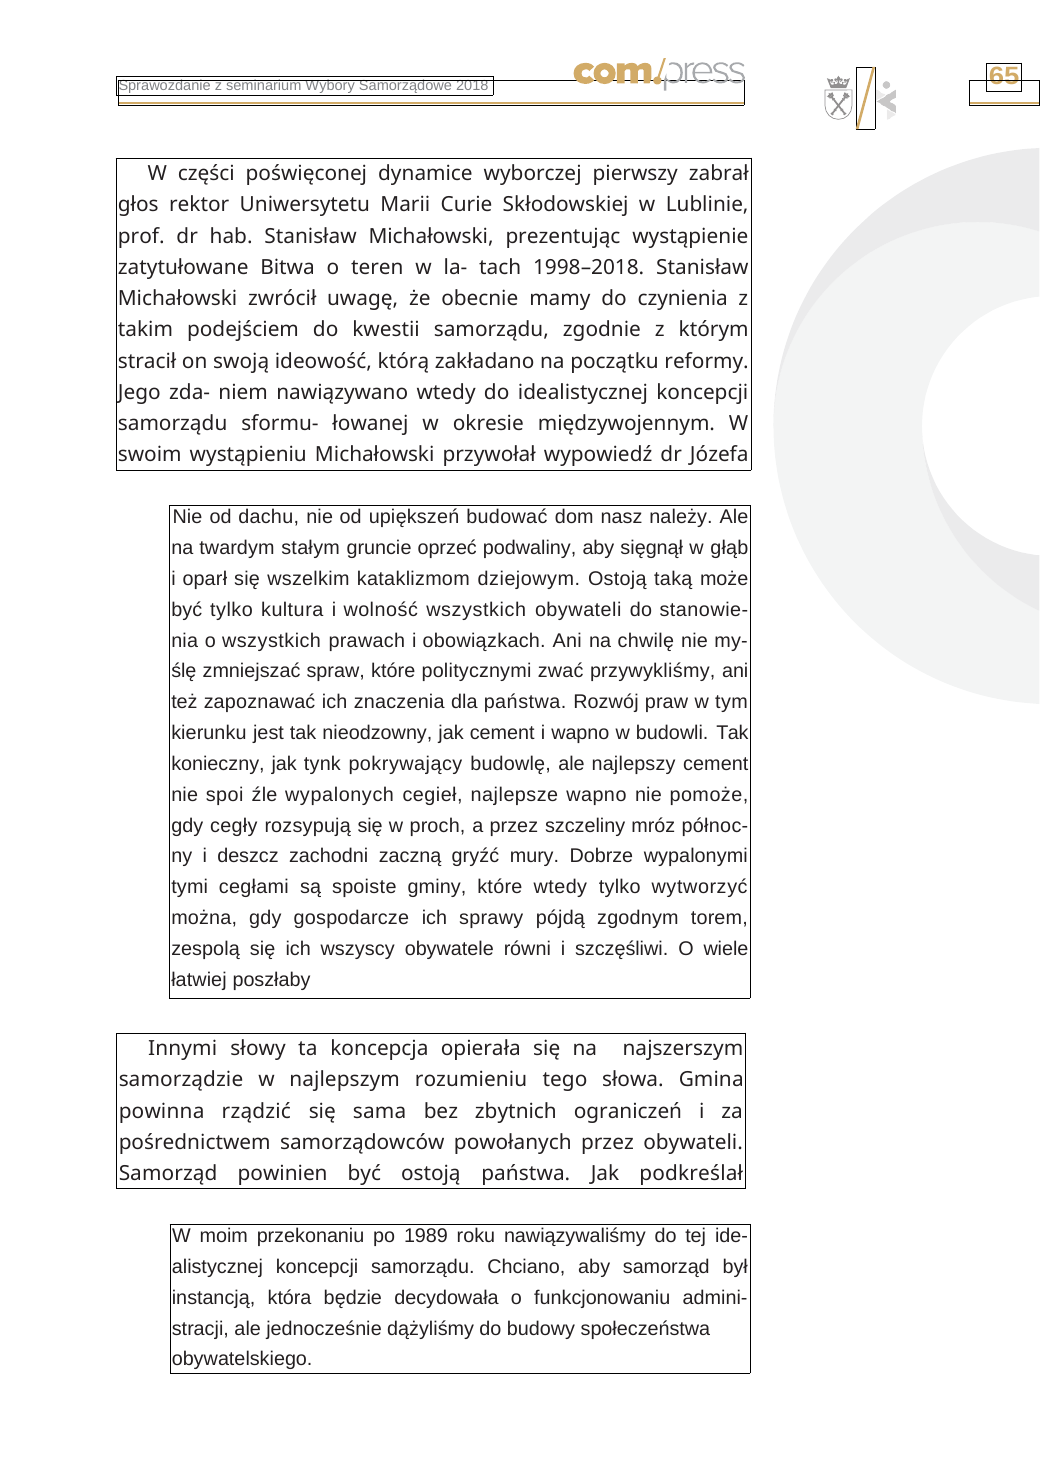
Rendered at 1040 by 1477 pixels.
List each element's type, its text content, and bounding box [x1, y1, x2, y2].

text [989, 81, 1021, 89]
text W moim przekonaniu po 1989 roku nawiązywaliśmy do tej ide- alistycznej koncepcji samorządu. Chciano, aby samorząd był instancją, która będzie decydowała o funkcjonowaniu admini- stracji, ale jednocześnie dążyliśmy do budowy społeczeństwa [172, 1225, 748, 1339]
text 65 [989, 64, 1021, 80]
text obywatelskiego. [172, 1347, 750, 1370]
text Sprawozdanie z seminarium Wybory Samorządowe 2018 [119, 81, 493, 93]
picture [876, 81, 896, 120]
text Innymi słowy ta koncepcja opierała się na najszerszym samorządzie w najlepszym rozumieniu tego słowa. Gmina powinna rządzić się sama bez zbytnich ograniczeń i za pośrednictwem samorządowców powołanych przez obywateli. Samorząd powinien być ostoją państwa. Jak podkreślał Stanisław Michałowski: [118, 1034, 743, 1188]
text Nie od dachu, nie od upiększeń budować dom nasz należy. Ale na twardym stałym gruncie oprzeć podwaliny, aby sięgnął w głąb i oparł się wszelkim kataklizmom dziejowym. Ostoją taką może być tylko kultura i wolność wszystkich obywateli do stanowie- nia o wszystkich prawach i obowiązkach. Ani na chwilę nie my- ślę zmniejszać spraw, które politycznymi zwać przywykliśmy, ani też zapoznawać ich znaczenia dla państwa. Rozwój praw w tym kierunku jest tak nieodzowny, jak cement i wapno w budowli. Tak konieczny, jak tynk pokrywający budowlę, ale najlepszy cement nie spoi źle wypalonych cegieł, najlepsze wapno nie pomoże, gdy cegły rozsypują się w proch, a przez szczeliny mróz północ- ny i deszcz zachodni zaczną gryźć mury. Dobrze wypalonymi tymi cegłami są spoiste gminy, które wtedy tylko wytworzyć można, gdy gospodarcze ich sprawy pójdą zgodnym torem, zespolą się ich wszyscy obywatele równi i szczęśliwi. O wiele łatwiej poszłaby [171, 506, 748, 990]
text W części poświęconej dynamice wyborczej pierwszy zabrał głos rektor Uniwersytetu Marii Curie Skłodowskiej w Lublinie, prof. dr hab. Stanisław Michałowski, prezentując wystąpienie zatytułowane Bitwa o teren w la- tach 1998–2018. Stanisław Michałowski zwrócił uwagę, że obecnie mamy do czynienia z takim podejściem do kwestii samorządu, zgodnie z którym stracił on swoją ideowość, którą zakładano na początku reformy. Jego zda- niem nawiązywano wtedy do idealistycznej koncepcji samorządu sformu- łowanej w okresie międzywojennym. W swoim wystąpieniu Michałowski przywołał wypowiedź dr Józefa Zawadzkiego z posiedzenia Rady Miasta Warszawy z 3 maja 1917 roku: [118, 159, 749, 470]
